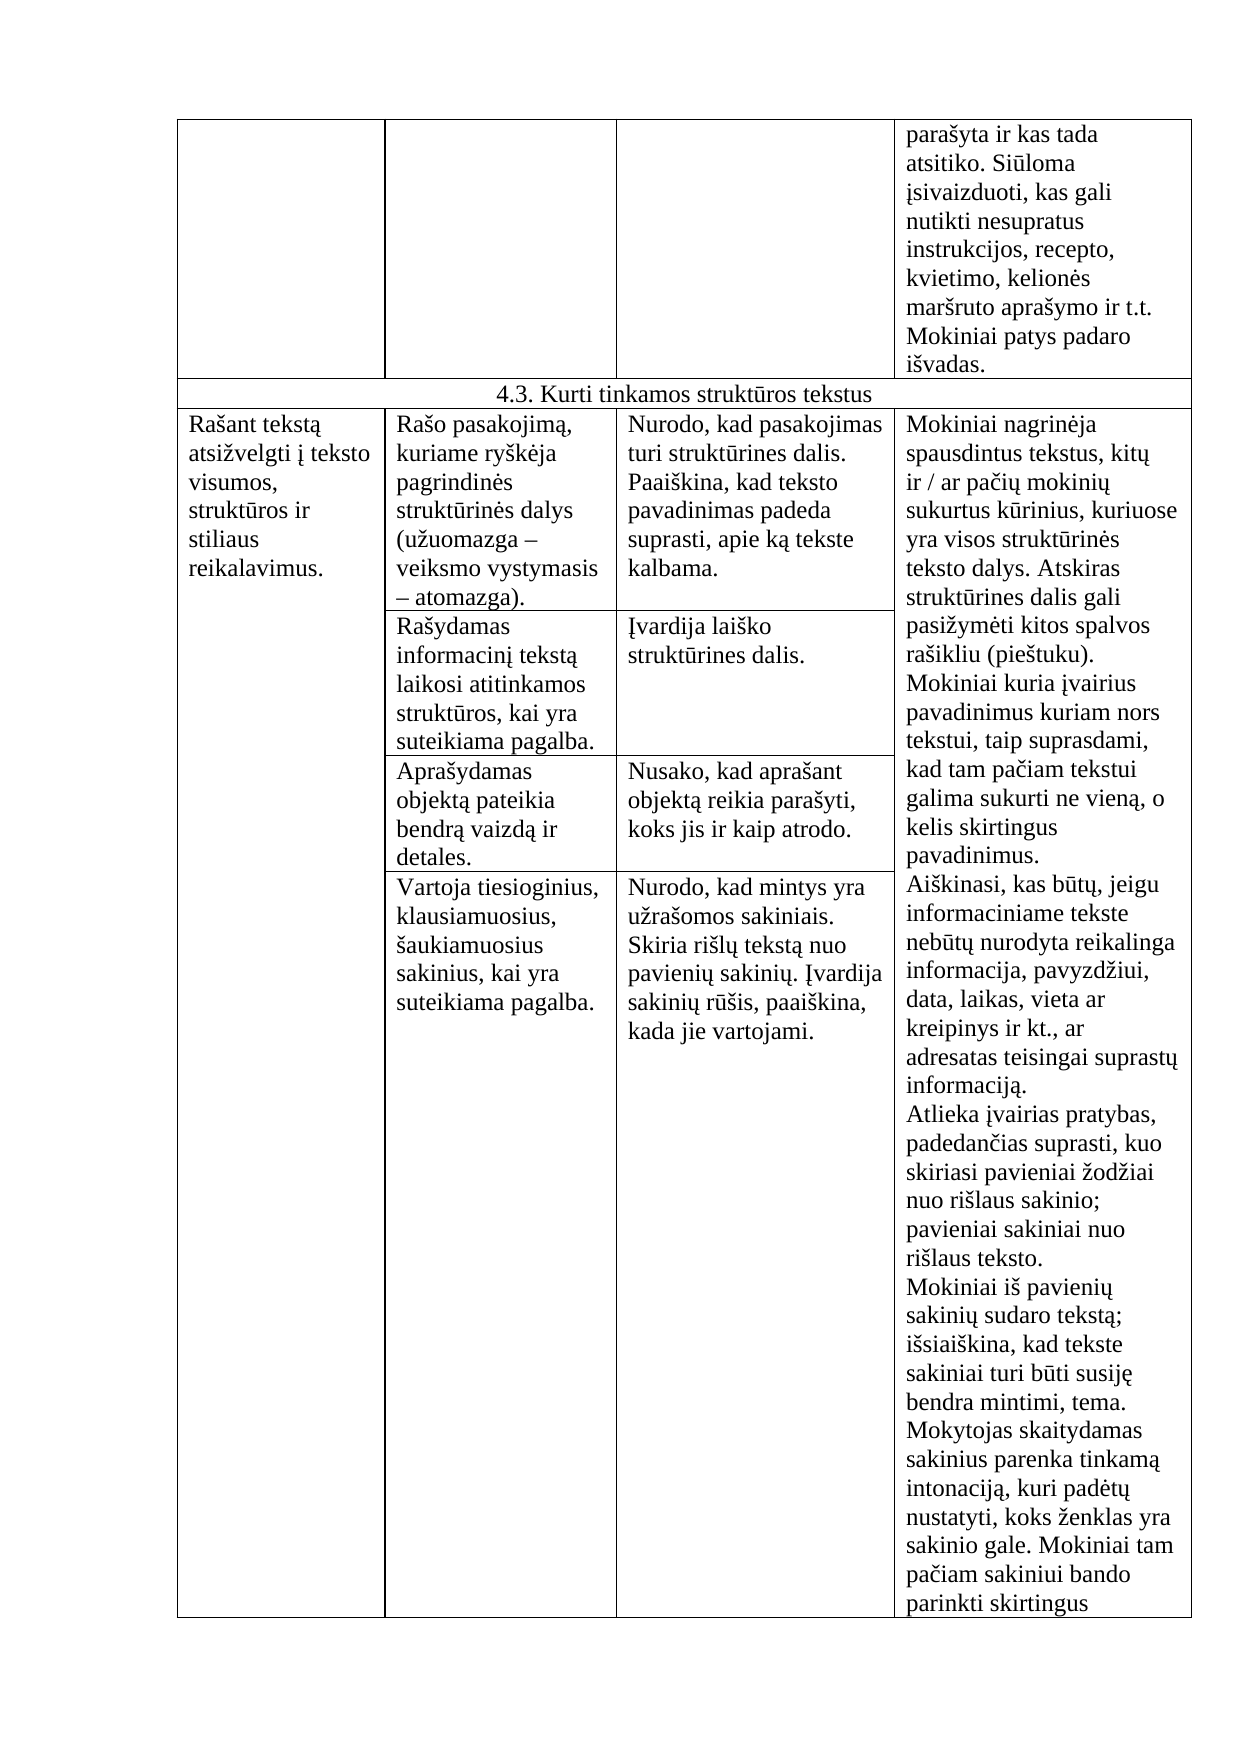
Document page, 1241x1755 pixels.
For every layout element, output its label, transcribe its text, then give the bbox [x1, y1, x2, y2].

table_cell Įvardija laiško struktūrines dalis. [617, 611, 894, 755]
table_cell 4.3. Kurti tinkamos struktūros tekstus [178, 379, 1191, 408]
table_cell Vartoja tiesioginius, klausiamuosius, šaukiamuosius sakinius, kai yra suteikiama pagalba. [386, 872, 616, 1617]
table_cell Nusako, kad aprašant objektą reikia parašyti, koks jis ir kaip atrodo. [617, 756, 894, 871]
table_cell Rašant tekstą atsižvelgti į teksto visumos, struktūros ir stiliaus reikalavimus. [178, 409, 384, 1617]
table_cell Nurodo, kad mintys yra užrašomos sakiniais. Skiria rišlų tekstą nuo pavienių sakinių. Įvardija sakinių rūšis, paaiškina, kada jie vartojami. [617, 872, 894, 1617]
table_cell Nurodo, kad pasakojimas turi struktūrines dalis. Paaiškina, kad teksto pavadinimas padeda suprasti, apie ką tekste kalbama. [617, 409, 894, 610]
table_cell Mokiniai nagrinėja spausdintus tekstus, kitų ir / ar pačių mokinių sukurtus kūrinius, kuriuose yra visos struktūrinės teksto dalys. Atskiras struktūrines dalis gali pasižymėti kitos spalvos rašikliu (pieštuku). Mokiniai kuria įvairius pavadinimus kuriam nors tekstui, taip suprasdami, kad tam pačiam tekstui galima sukurti ne vieną, o kelis skirtingus pavadinimus. Aiškinasi, kas būtų, jeigu informaciniame tekste nebūtų nurodyta reikalinga informacija, pavyzdžiui, data, laikas, vieta ar kreipinys ir kt., ar adresatas teisingai suprastų informaciją. Atlieka įvairias pratybas, padedančias suprasti, kuo skiriasi pavieniai žodžiai nuo rišlaus sakinio; pavieniai sakiniai nuo rišlaus teksto. Mokiniai iš pavienių sakinių sudaro tekstą; išsiaiškina, kad tekste sakiniai turi būti susiję bendra mintimi, tema. Mokytojas skaitydamas sakinius parenka tinkamą intonaciją, kuri padėtų nustatyti, koks ženklas yra sakinio gale. Mokiniai tam pačiam sakiniui bando parinkti skirtingus [895, 409, 1191, 1617]
table_cell Rašydamas informacinį tekstą laikosi atitinkamos struktūros, kai yra suteikiama pagalba. [386, 611, 616, 755]
table_cell Aprašydamas objektą pateikia bendrą vaizdą ir detales. [386, 756, 616, 871]
table_cell parašyta ir kas tada atsitiko. Siūloma įsivaizduoti, kas gali nutikti nesupratus instrukcijos, recepto, kvietimo, kelionės maršruto aprašymo ir t.t. Mokiniai patys padaro išvadas. [895, 120, 1191, 378]
table_cell [617, 120, 894, 378]
table_cell [178, 120, 384, 378]
table_cell [386, 120, 616, 378]
table_cell Rašo pasakojimą, kuriame ryškėja pagrindinės struktūrinės dalys (užuomazga – veiksmo vystymasis – atomazga). [386, 409, 616, 610]
